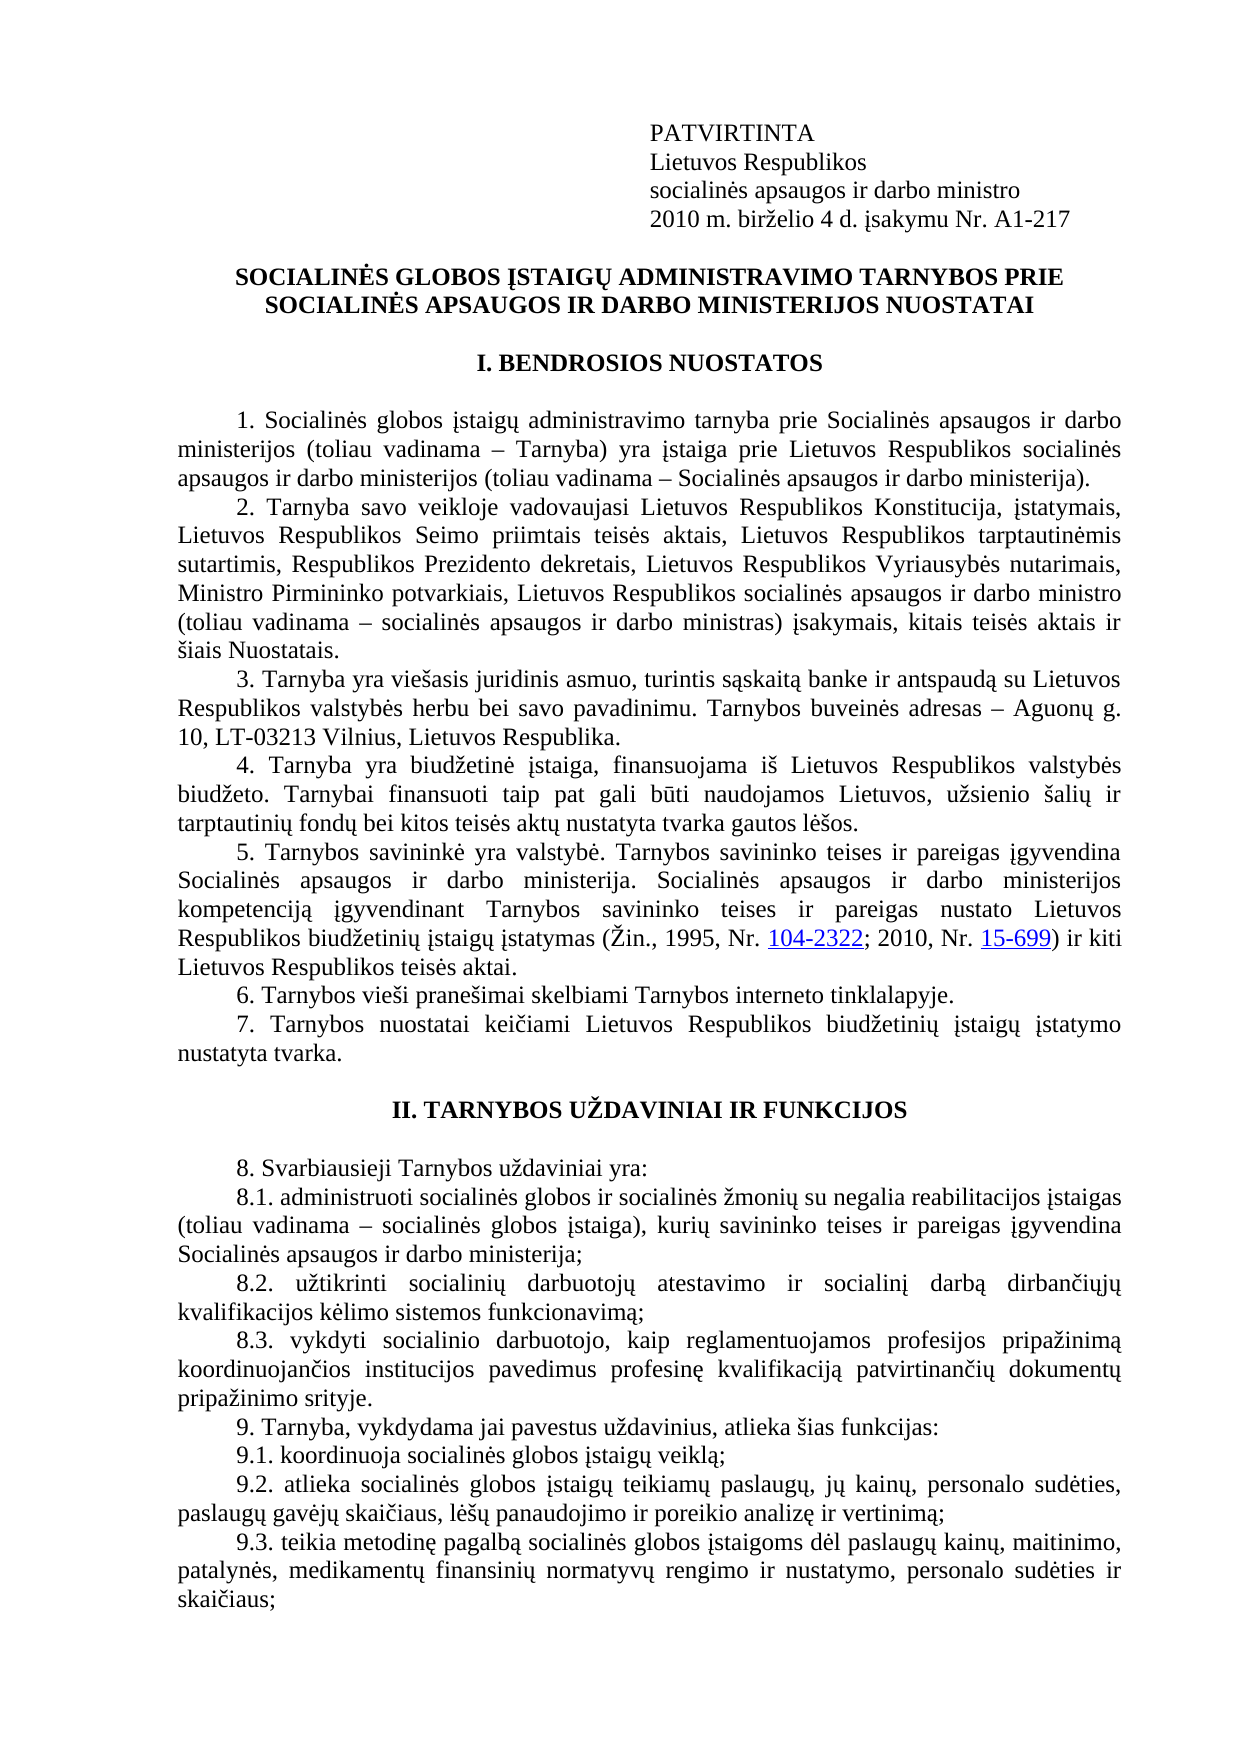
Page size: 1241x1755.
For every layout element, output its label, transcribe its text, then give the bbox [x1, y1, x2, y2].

text I. BENDROSIOS NUOSTATOS [177, 348, 1122, 377]
text PATVIRTINTA [649, 118, 1122, 147]
text 2010 m. birželio 4 d. įsakymu Nr. A1-217 [649, 204, 1122, 233]
text II. TARNYBOS UŽDAVINIAI IR FUNKCIJOS [177, 1096, 1122, 1124]
text Lietuvos Respublikos [649, 147, 1122, 176]
text 5. Tarnybos savininkė yra valstybė. Tarnybos savininko teises ir pareigas įgyvendina Socialinės apsaugos ir darbo ministerija. Socialinės apsaugos ir darbo ministerijos kompetenciją įgyvendinant Tarnybos savininko teises ir pareigas nustato Lietuvos Respublikos biudžetinių įstaigų įstatymas (Žin., 1995, Nr. 104-2322; 2010, Nr. 15-699) ir kiti Lietuvos Respublikos teisės aktai. [177, 837, 1122, 981]
text 3. Tarnyba yra viešasis juridinis asmuo, turintis sąskaitą banke ir antspaudą su Lietuvos Respublikos valstybės herbu bei savo pavadinimu. Tarnybos buveinės adresas – Aguonų g. 10, LT-03213 Vilnius, Lietuvos Respublika. [177, 664, 1122, 751]
text 6. Tarnybos vieši pranešimai skelbiami Tarnybos interneto tinklalapyje. [177, 981, 1122, 1009]
text SOCIALINĖS globos ĮSTAIGŲ administravimo tarnybos prie Socialinės apsaugos ir darbo ministerijos nuostatAI [177, 262, 1122, 319]
text 9.1. koordinuoja socialinės globos įstaigų veiklą; [177, 1441, 1122, 1469]
text 8.3. vykdyti socialinio darbuotojo, kaip reglamentuojamos profesijos pripažinimą koordinuojančios institucijos pavedimus profesinę kvalifikaciją patvirtinančių dokumentų pripažinimo srityje. [177, 1326, 1122, 1412]
text socialinės apsaugos ir darbo ministro [649, 176, 1122, 204]
text 4. Tarnyba yra biudžetinė įstaiga, finansuojama iš Lietuvos Respublikos valstybės biudžeto. Tarnybai finansuoti taip pat gali būti naudojamos Lietuvos, užsienio šalių ir tarptautinių fondų bei kitos teisės aktų nustatyta tvarka gautos lėšos. [177, 751, 1122, 837]
text 7. Tarnybos nuostatai keičiami Lietuvos Respublikos biudžetinių įstaigų įstatymo nustatyta tvarka. [177, 1009, 1122, 1067]
text 1. Socialinės globos įstaigų administravimo tarnyba prie Socialinės apsaugos ir darbo ministerijos (toliau vadinama – Tarnyba) yra įstaiga prie Lietuvos Respublikos socialinės apsaugos ir darbo ministerijos (toliau vadinama – Socialinės apsaugos ir darbo ministerija). [177, 406, 1122, 492]
text 9.2. atlieka socialinės globos įstaigų teikiamų paslaugų, jų kainų, personalo sudėties, paslaugų gavėjų skaičiaus, lėšų panaudojimo ir poreikio analizę ir vertinimą; [177, 1469, 1122, 1527]
text 8. Svarbiausieji Tarnybos uždaviniai yra: [177, 1153, 1122, 1182]
text 9. Tarnyba, vykdydama jai pavestus uždavinius, atlieka šias funkcijas: [177, 1412, 1122, 1441]
text 8.2. užtikrinti socialinių darbuotojų atestavimo ir socialinį darbą dirbančiųjų kvalifikacijos kėlimo sistemos funkcionavimą; [177, 1268, 1122, 1326]
text 8.1. administruoti socialinės globos ir socialinės žmonių su negalia reabilitacijos įstaigas (toliau vadinama – socialinės globos įstaiga), kurių savininko teises ir pareigas įgyvendina Socialinės apsaugos ir darbo ministerija; [177, 1182, 1122, 1268]
text 2. Tarnyba savo veikloje vadovaujasi Lietuvos Respublikos Konstitucija, įstatymais, Lietuvos Respublikos Seimo priimtais teisės aktais, Lietuvos Respublikos tarptautinėmis sutartimis, Respublikos Prezidento dekretais, Lietuvos Respublikos Vyriausybės nutarimais, Ministro Pirmininko potvarkiais, Lietuvos Respublikos socialinės apsaugos ir darbo ministro (toliau vadinama – socialinės apsaugos ir darbo ministras) įsakymais, kitais teisės aktais ir šiais Nuostatais. [177, 492, 1122, 664]
text 9.3. teikia metodinę pagalbą socialinės globos įstaigoms dėl paslaugų kainų, maitinimo, patalynės, medikamentų finansinių normatyvų rengimo ir nustatymo, personalo sudėties ir skaičiaus; [177, 1527, 1122, 1613]
